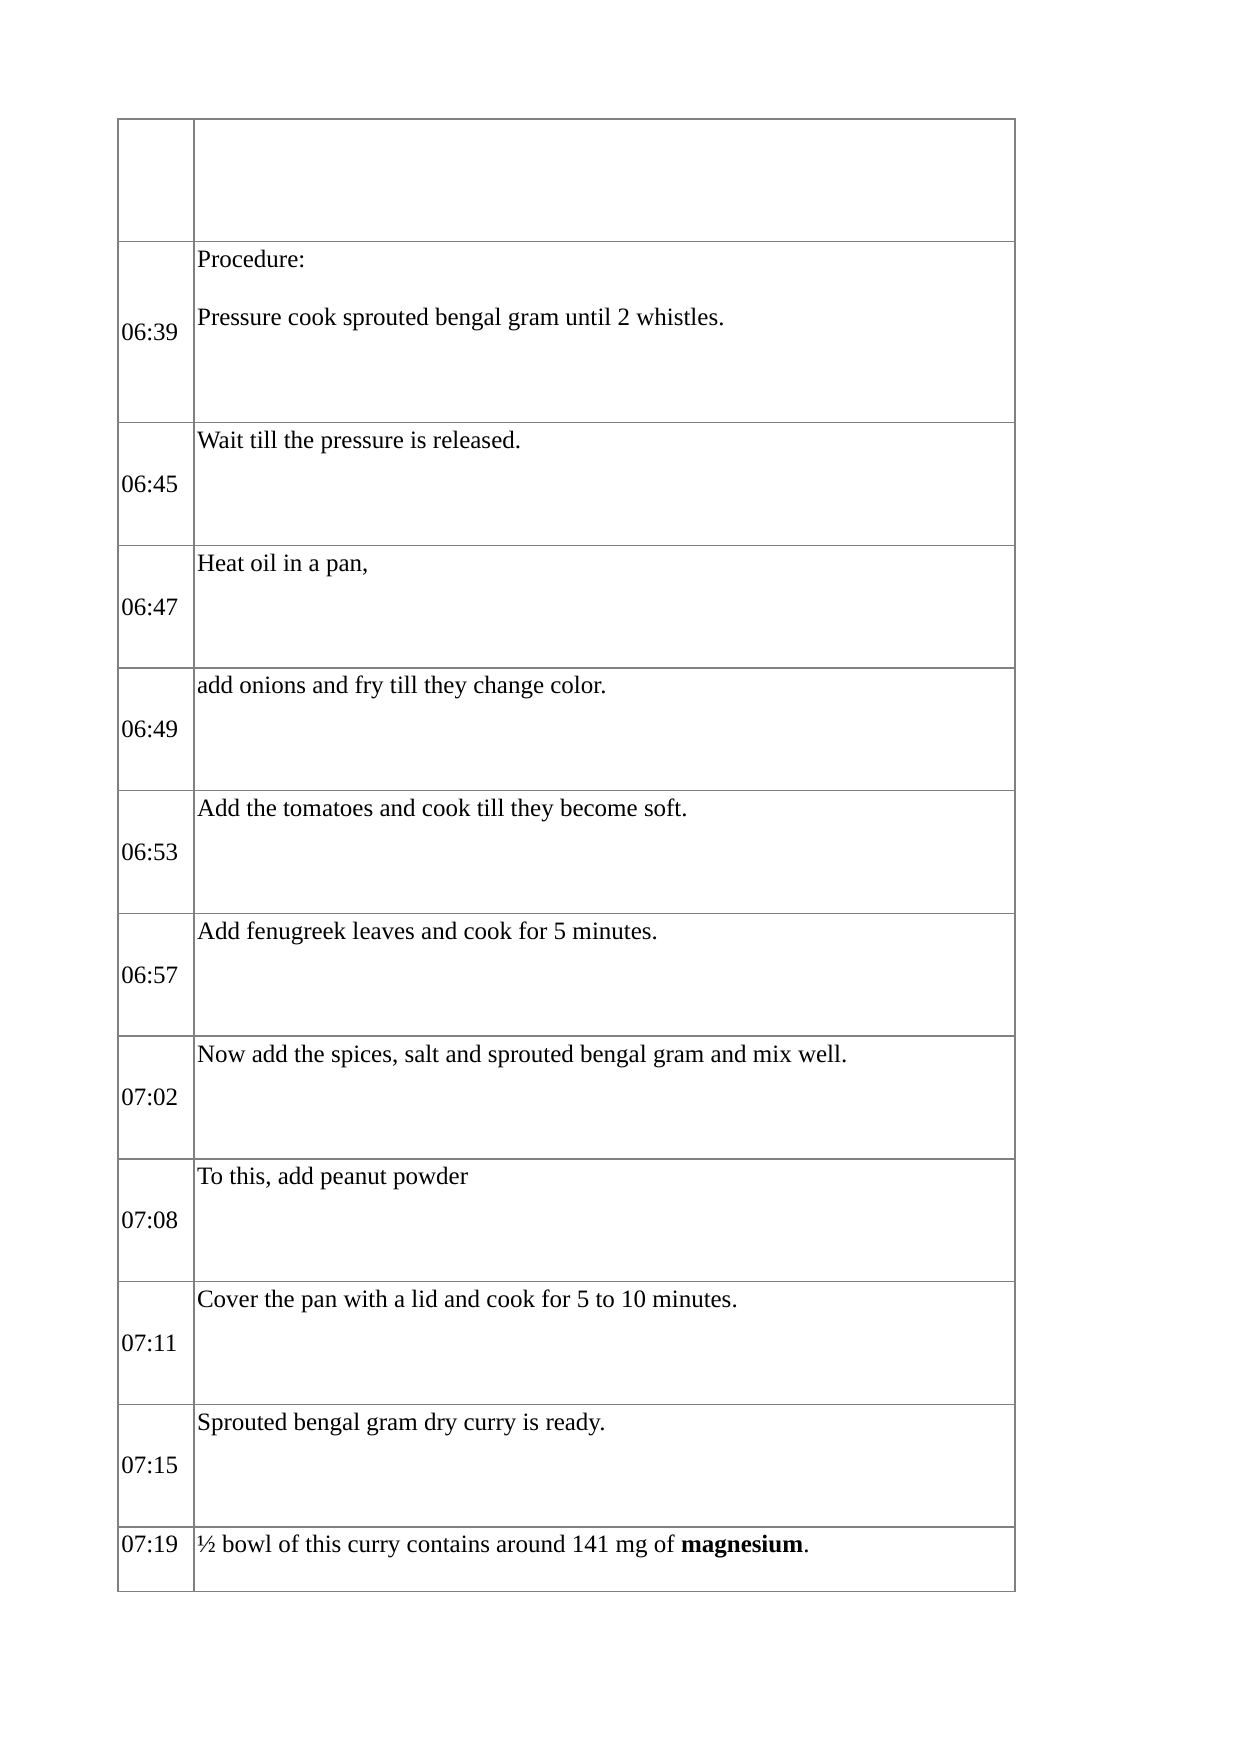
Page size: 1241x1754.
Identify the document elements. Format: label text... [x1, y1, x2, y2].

table_cell 07:08 [119, 1160, 193, 1281]
table_cell 06:49 [119, 669, 193, 790]
table_cell add onions and fry till they change color. [195, 669, 1014, 790]
table_cell 07:02 [119, 1037, 193, 1158]
table_cell 06:57 [119, 914, 193, 1035]
table_cell 06:53 [119, 791, 193, 913]
table_cell 06:47 [119, 546, 193, 667]
table_cell [119, 120, 193, 241]
table_cell Sprouted bengal gram dry curry is ready. [195, 1405, 1014, 1526]
table_cell Now add the spices, salt and sprouted bengal gram and mix well. [195, 1037, 1014, 1158]
table_cell 06:45 [119, 423, 193, 544]
table_cell [195, 120, 1014, 241]
table_cell Add fenugreek leaves and cook for 5 minutes. [195, 914, 1014, 1035]
table_cell Procedure: Pressure cook sprouted bengal gram until 2 whistles. [195, 242, 1014, 422]
table_cell 07:11 [119, 1282, 193, 1403]
table_cell 07:19 [119, 1528, 193, 1591]
table_cell Wait till the pressure is released. [195, 423, 1014, 544]
table_cell Add the tomatoes and cook till they become soft. [195, 791, 1014, 913]
table_cell ½ bowl of this curry contains around 141 mg of magnesium. [195, 1528, 1014, 1591]
table_cell 07:15 [119, 1405, 193, 1526]
table_cell Heat oil in a pan, [195, 546, 1014, 667]
table_cell 06:39 [119, 242, 193, 422]
table_cell To this, add peanut powder [195, 1160, 1014, 1281]
table_cell Cover the pan with a lid and cook for 5 to 10 minutes. [195, 1282, 1014, 1403]
